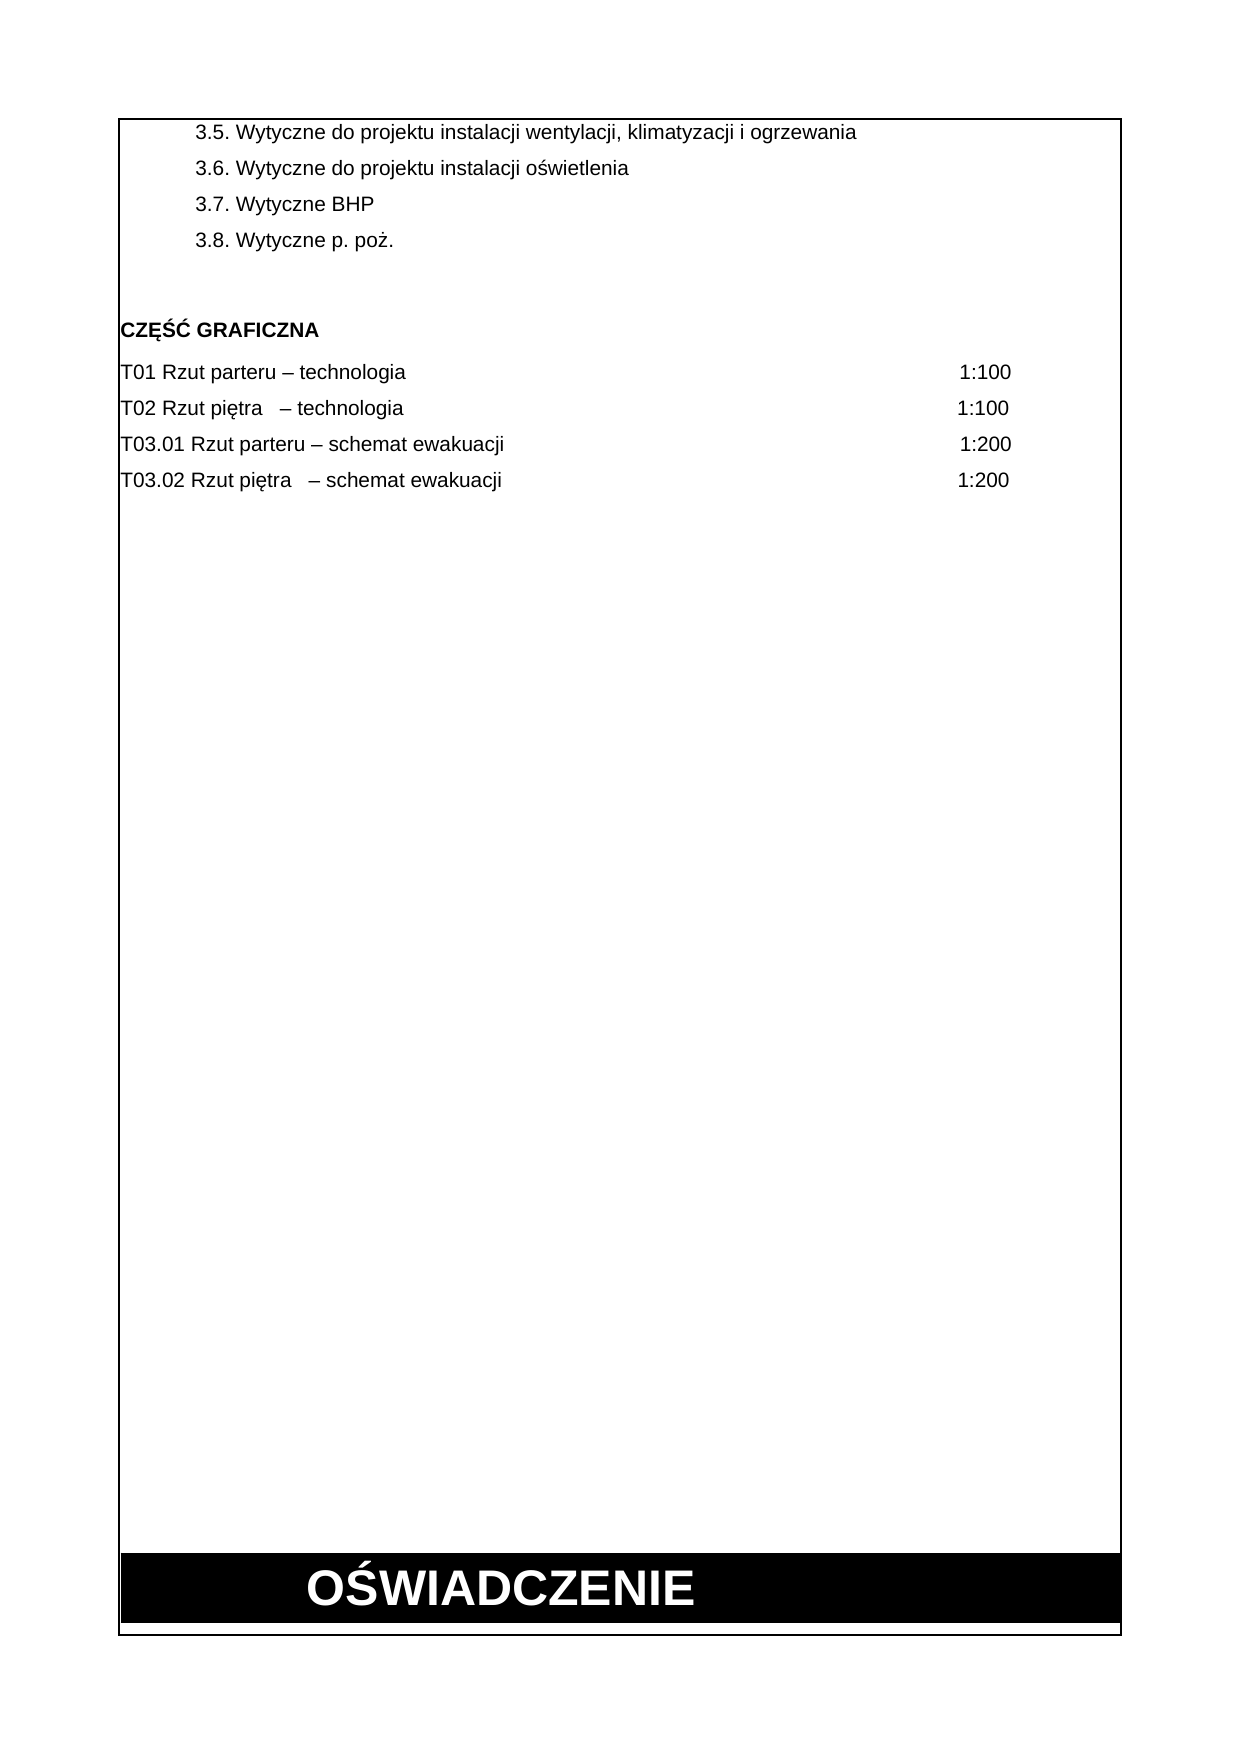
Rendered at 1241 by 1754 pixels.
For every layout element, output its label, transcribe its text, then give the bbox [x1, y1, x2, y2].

text T03.02 Rzut piętra – schemat ewakuacji 1:200 [120, 467, 1120, 491]
text T03.01 Rzut parteru – schemat ewakuacji 1:200 [120, 431, 1120, 455]
text 3.5. Wytyczne do projektu instalacji wentylacji, klimatyzacji i ogrzewania [120, 120, 1120, 144]
text 3.8. Wytyczne p. poż. [120, 228, 1120, 252]
text 3.7. Wytyczne BHP [120, 192, 1120, 216]
text T01 Rzut parteru – technologia 1:100 [120, 359, 1120, 383]
table_header Oświadczenie [122, 1554, 1120, 1622]
text 3.6. Wytyczne do projektu instalacji oświetlenia [120, 156, 1120, 180]
text CZĘŚĆ GRAFICZNA [120, 318, 1120, 342]
text T02 Rzut piętra – technologia 1:100 [120, 396, 1120, 419]
